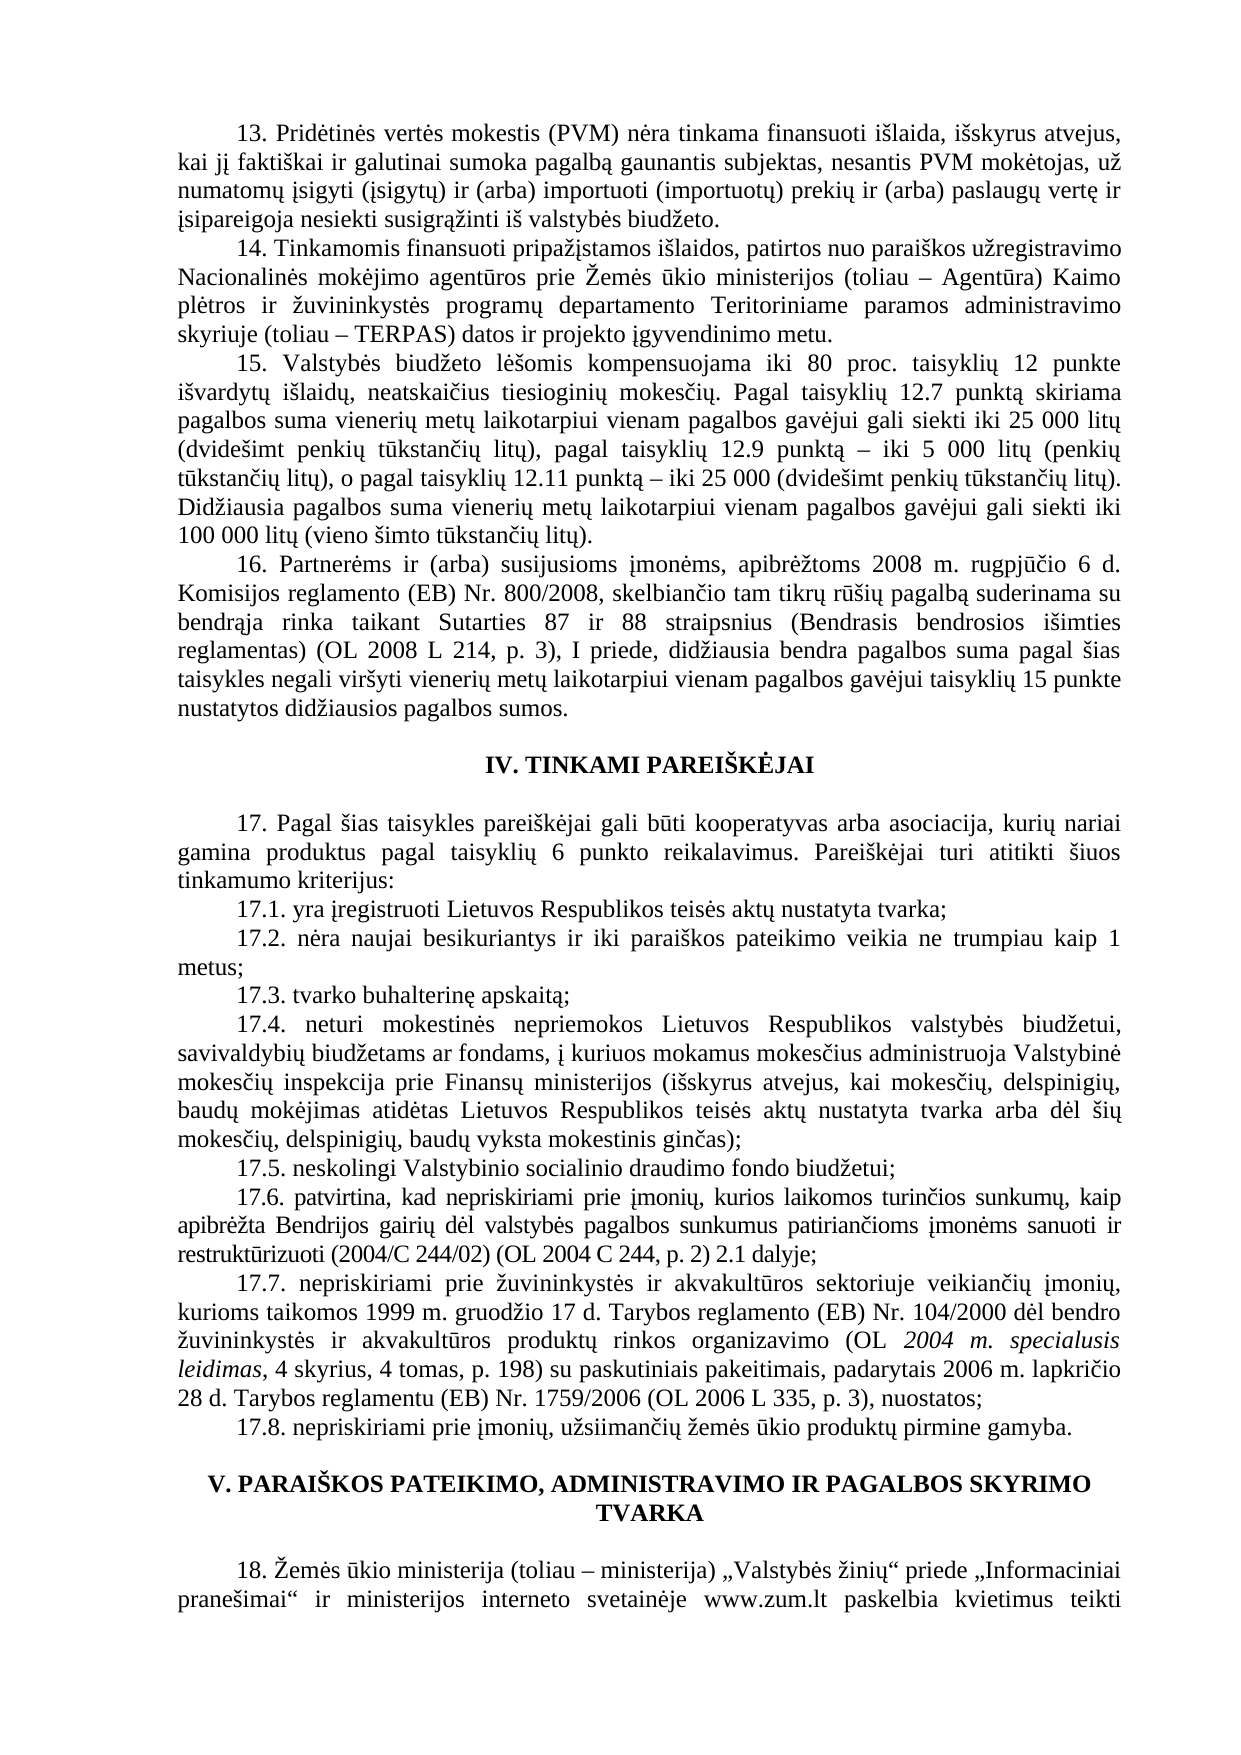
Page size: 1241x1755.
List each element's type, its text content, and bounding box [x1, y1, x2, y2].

text 17.6. patvirtina, kad nepriskiriami prie įmonių, kurios laikomos turinčios sunkumų, kaip apibrėžta Bendrijos gairių dėl valstybės pagalbos sunkumus patiriančioms įmonėms sanuoti ir restruktūrizuoti (2004/C 244/02) (OL 2004 C 244, p. 2) 2.1 dalyje; [177, 1182, 1122, 1268]
text IV. TINKAMI PAREIŠKĖJAI [177, 751, 1122, 779]
text 17.4. neturi mokestinės nepriemokos Lietuvos Respublikos valstybės biudžetui, savivaldybių biudžetams ar fondams, į kuriuos mokamus mokesčius administruoja Valstybinė mokesčių inspekcija prie Finansų ministerijos (išskyrus atvejus, kai mokesčių, delspinigių, baudų mokėjimas atidėtas Lietuvos Respublikos teisės aktų nustatyta tvarka arba dėl šių mokesčių, delspinigių, baudų vyksta mokestinis ginčas); [177, 1009, 1122, 1153]
text 17.8. nepriskiriami prie įmonių, užsiimančių žemės ūkio produktų pirmine gamyba. [177, 1412, 1122, 1441]
text 17. Pagal šias taisykles pareiškėjai gali būti kooperatyvas arba asociacija, kurių nariai gamina produktus pagal taisyklių 6 punkto reikalavimus. Pareiškėjai turi atitikti šiuos tinkamumo kriterijus: [177, 808, 1122, 894]
text 13. Pridėtinės vertės mokestis (PVM) nėra tinkama finansuoti išlaida, išskyrus atvejus, kai jį faktiškai ir galutinai sumoka pagalbą gaunantis subjektas, nesantis PVM mokėtojas, už numatomų įsigyti (įsigytų) ir (arba) importuoti (importuotų) prekių ir (arba) paslaugų vertę ir įsipareigoja nesiekti susigrąžinti iš valstybės biudžeto. [177, 118, 1122, 233]
text 18. Žemės ūkio ministerija (toliau – ministerija) „Valstybės žinių“ priede „Informaciniai pranešimai“ ir ministerijos interneto svetainėje www.zum.lt paskelbia kvietimus teikti [177, 1556, 1122, 1613]
text 17.3. tvarko buhalterinę apskaitą; [177, 981, 1122, 1009]
text V. PARAIŠKOS PATEIKIMO, ADMINISTRAVIMO IR PAGALBOS SKYRIMO TVARKA [177, 1469, 1122, 1527]
text 17.2. nėra naujai besikuriantys ir iki paraiškos pateikimo veikia ne trumpiau kaip 1 metus; [177, 923, 1122, 981]
text 16. Partnerėms ir (arba) susijusioms įmonėms, apibrėžtoms 2008 m. rugpjūčio 6 d. Komisijos reglamento (EB) Nr. 800/2008, skelbiančio tam tikrų rūšių pagalbą suderinama su bendrąja rinka taikant Sutarties 87 ir 88 straipsnius (Bendrasis bendrosios išimties reglamentas) (OL 2008 L 214, p. 3), I priede, didžiausia bendra pagalbos suma pagal šias taisykles negali viršyti vienerių metų laikotarpiui vienam pagalbos gavėjui taisyklių 15 punkte nustatytos didžiausios pagalbos sumos. [177, 549, 1122, 722]
text 17.5. neskolingi Valstybinio socialinio draudimo fondo biudžetui; [177, 1153, 1122, 1182]
text 17.7. nepriskiriami prie žuvininkystės ir akvakultūros sektoriuje veikiančių įmonių, kurioms taikomos 1999 m. gruodžio 17 d. Tarybos reglamento (EB) Nr. 104/2000 dėl bendro žuvininkystės ir akvakultūros produktų rinkos organizavimo (OL 2004 m. specialusis leidimas, 4 skyrius, 4 tomas, p. 198) su paskutiniais pakeitimais, padarytais 2006 m. lapkričio 28 d. Tarybos reglamentu (EB) Nr. 1759/2006 (OL 2006 L 335, p. 3), nuostatos; [177, 1268, 1122, 1412]
text 14. Tinkamomis finansuoti pripažįstamos išlaidos, patirtos nuo paraiškos užregistravimo Nacionalinės mokėjimo agentūros prie Žemės ūkio ministerijos (toliau – Agentūra) Kaimo plėtros ir žuvininkystės programų departamento Teritoriniame paramos administravimo skyriuje (toliau – TERPAS) datos ir projekto įgyvendinimo metu. [177, 233, 1122, 348]
text 17.1. yra įregistruoti Lietuvos Respublikos teisės aktų nustatyta tvarka; [177, 894, 1122, 923]
text 15. Valstybės biudžeto lėšomis kompensuojama iki 80 proc. taisyklių 12 punkte išvardytų išlaidų, neatskaičius tiesioginių mokesčių. Pagal taisyklių 12.7 punktą skiriama pagalbos suma vienerių metų laikotarpiui vienam pagalbos gavėjui gali siekti iki 25 000 litų (dvidešimt penkių tūkstančių litų), pagal taisyklių 12.9 punktą – iki 5 000 litų (penkių tūkstančių litų), o pagal taisyklių 12.11 punktą – iki 25 000 (dvidešimt penkių tūkstančių litų). Didžiausia pagalbos suma vienerių metų laikotarpiui vienam pagalbos gavėjui gali siekti iki 100 000 litų (vieno šimto tūkstančių litų). [177, 348, 1122, 549]
